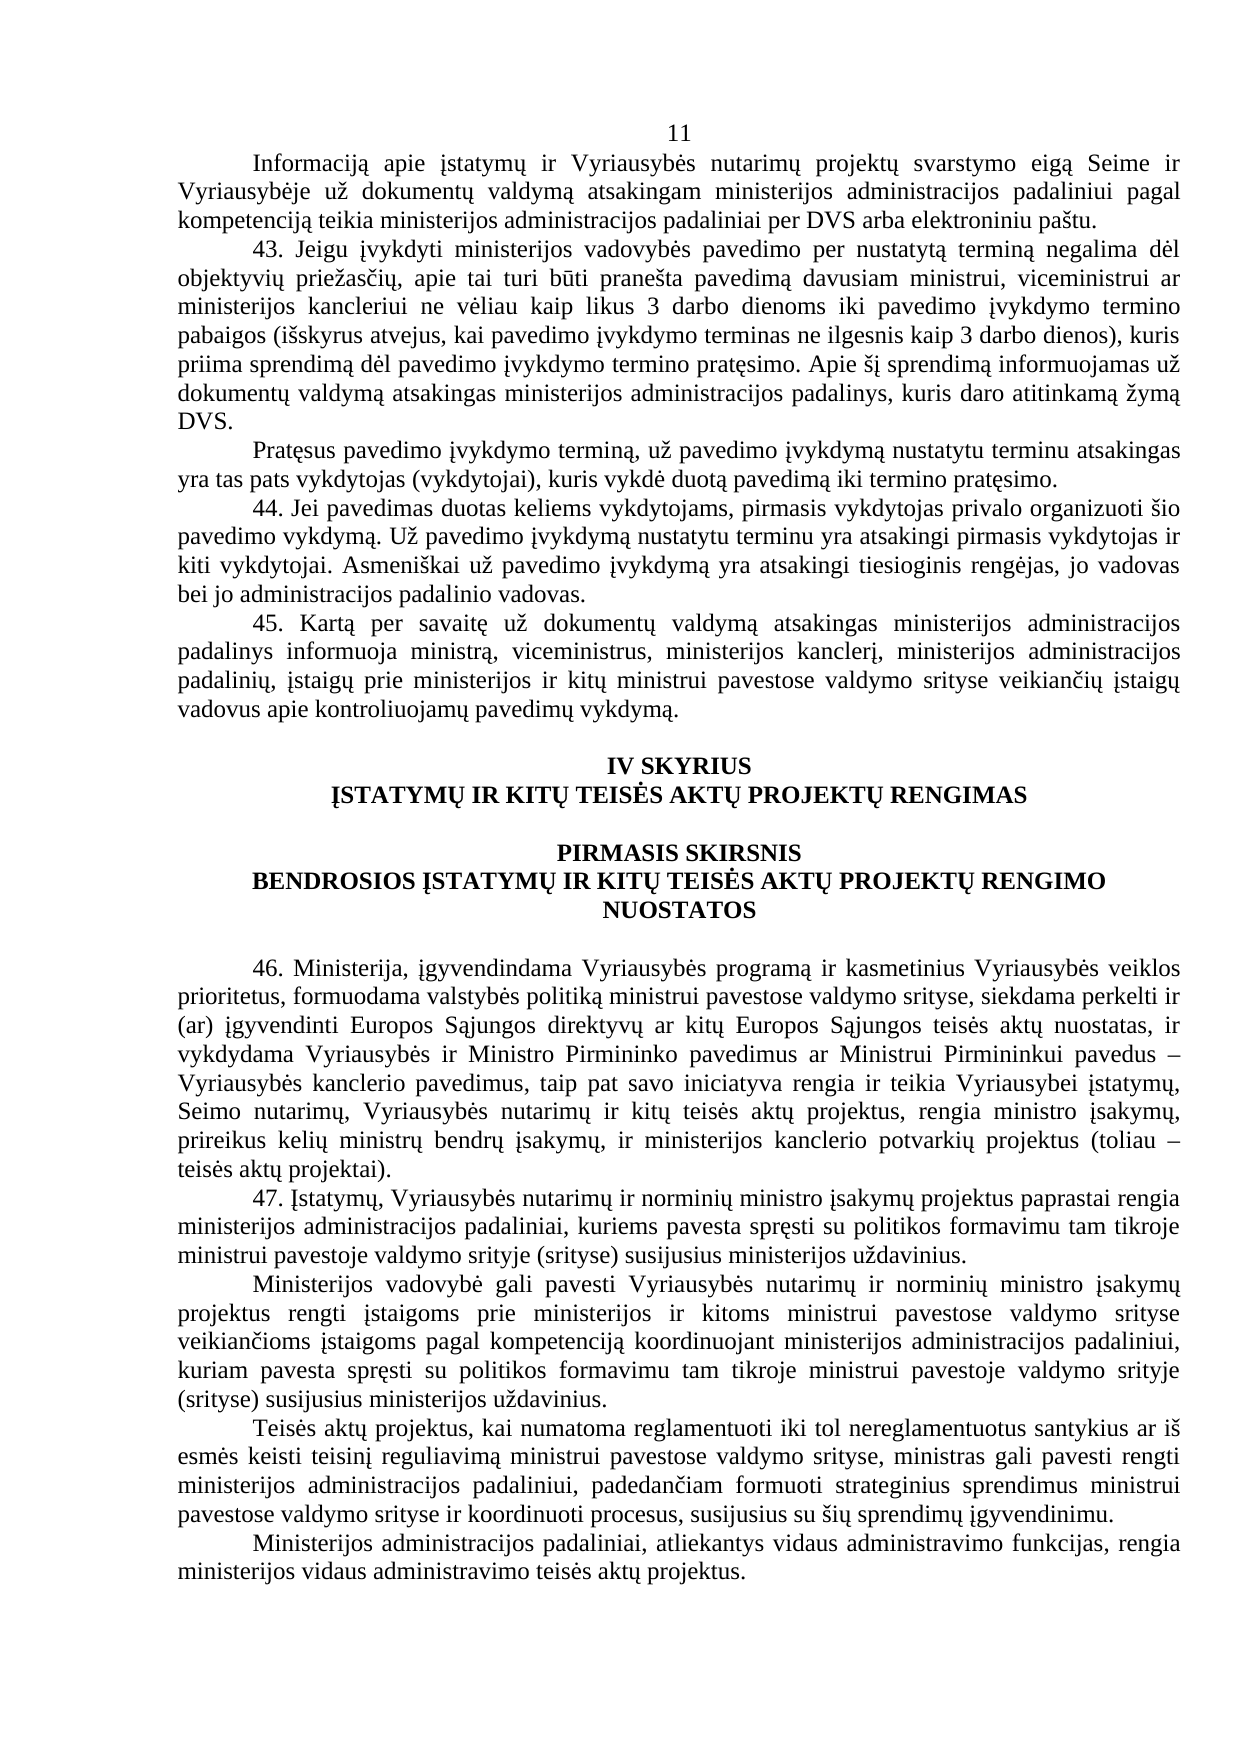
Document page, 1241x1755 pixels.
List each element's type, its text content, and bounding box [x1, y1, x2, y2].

text ĮSTATYMŲ IR KITŲ TEISĖS AKTŲ PROJEKTŲ RENGIMAS [177, 780, 1181, 809]
text Ministerijos administracijos padaliniai, atliekantys vidaus administravimo funkcijas, rengia ministerijos vidaus administravimo teisės aktų projektus. [177, 1528, 1181, 1585]
text 46. Ministerija, įgyvendindama Vyriausybės programą ir kasmetinius Vyriausybės veiklos prioritetus, formuodama valstybės politiką ministrui pavestose valdymo srityse, siekdama perkelti ir (ar) įgyvendinti Europos Sąjungos direktyvų ar kitų Europos Sąjungos teisės aktų nuostatas, ir vykdydama Vyriausybės ir Ministro Pirmininko pavedimus ar Ministrui Pirmininkui pavedus – Vyriausybės kanclerio pavedimus, taip pat savo iniciatyva rengia ir teikia Vyriausybei įstatymų, Seimo nutarimų, Vyriausybės nutarimų ir kitų teisės aktų projektus, rengia ministro įsakymų, prireikus kelių ministrų bendrų įsakymų, ir ministerijos kanclerio potvarkių projektus (toliau – teisės aktų projektai). [177, 953, 1181, 1183]
text Informaciją apie įstatymų ir Vyriausybės nutarimų projektų svarstymo eigą Seime ir Vyriausybėje už dokumentų valdymą atsakingam ministerijos administracijos padaliniui pagal kompetenciją teikia ministerijos administracijos padaliniai per DVS arba elektroniniu paštu. [177, 148, 1181, 234]
text 45. Kartą per savaitę už dokumentų valdymą atsakingas ministerijos administracijos padalinys informuoja ministrą, viceministrus, ministerijos kanclerį, ministerijos administracijos padalinių, įstaigų prie ministerijos ir kitų ministrui pavestose valdymo srityse veikiančių įstaigų vadovus apie kontroliuojamų pavedimų vykdymą. [177, 608, 1181, 723]
text 43. Jeigu įvykdyti ministerijos vadovybės pavedimo per nustatytą terminą negalima dėl objektyvių priežasčių, apie tai turi būti pranešta pavedimą davusiam ministrui, viceministrui ar ministerijos kancleriui ne vėliau kaip likus 3 darbo dienoms iki pavedimo įvykdymo termino pabaigos (išskyrus atvejus, kai pavedimo įvykdymo terminas ne ilgesnis kaip 3 darbo dienos), kuris priima sprendimą dėl pavedimo įvykdymo termino pratęsimo. Apie šį sprendimą informuojamas už dokumentų valdymą atsakingas ministerijos administracijos padalinys, kuris daro atitinkamą žymą DVS. [177, 234, 1181, 435]
text Pratęsus pavedimo įvykdymo terminą, už pavedimo įvykdymą nustatytu terminu atsakingas yra tas pats vykdytojas (vykdytojai), kuris vykdė duotą pavedimą iki termino pratęsimo. [177, 435, 1181, 493]
text PIRMASIS SKIRSNIS [177, 838, 1181, 866]
text Teisės aktų projektus, kai numatoma reglamentuoti iki tol nereglamentuotus santykius ar iš esmės keisti teisinį reguliavimą ministrui pavestose valdymo srityse, ministras gali pavesti rengti ministerijos administracijos padaliniui, padedančiam formuoti strateginius sprendimus ministrui pavestose valdymo srityse ir koordinuoti procesus, susijusius su šių sprendimų įgyvendinimu. [177, 1413, 1181, 1528]
text IV SKYRIUS [177, 751, 1181, 780]
text BENDROSIOS ĮSTATYMŲ IR KITŲ TEISĖS AKTŲ PROJEKTŲ RENGIMO NUOSTATOS [177, 866, 1181, 924]
text 47. Įstatymų, Vyriausybės nutarimų ir norminių ministro įsakymų projektus paprastai rengia ministerijos administracijos padaliniai, kuriems pavesta spręsti su politikos formavimu tam tikroje ministrui pavestoje valdymo srityje (srityse) susijusius ministerijos uždavinius. [177, 1183, 1181, 1269]
text 44. Jei pavedimas duotas keliems vykdytojams, pirmasis vykdytojas privalo organizuoti šio pavedimo vykdymą. Už pavedimo įvykdymą nustatytu terminu yra atsakingi pirmasis vykdytojas ir kiti vykdytojai. Asmeniškai už pavedimo įvykdymą yra atsakingi tiesioginis rengėjas, jo vadovas bei jo administracijos padalinio vadovas. [177, 493, 1181, 608]
text Ministerijos vadovybė gali pavesti Vyriausybės nutarimų ir norminių ministro įsakymų projektus rengti įstaigoms prie ministerijos ir kitoms ministrui pavestose valdymo srityse veikiančioms įstaigoms pagal kompetenciją koordinuojant ministerijos administracijos padaliniui, kuriam pavesta spręsti su politikos formavimu tam tikroje ministrui pavestoje valdymo srityje (srityse) susijusius ministerijos uždavinius. [177, 1269, 1181, 1413]
